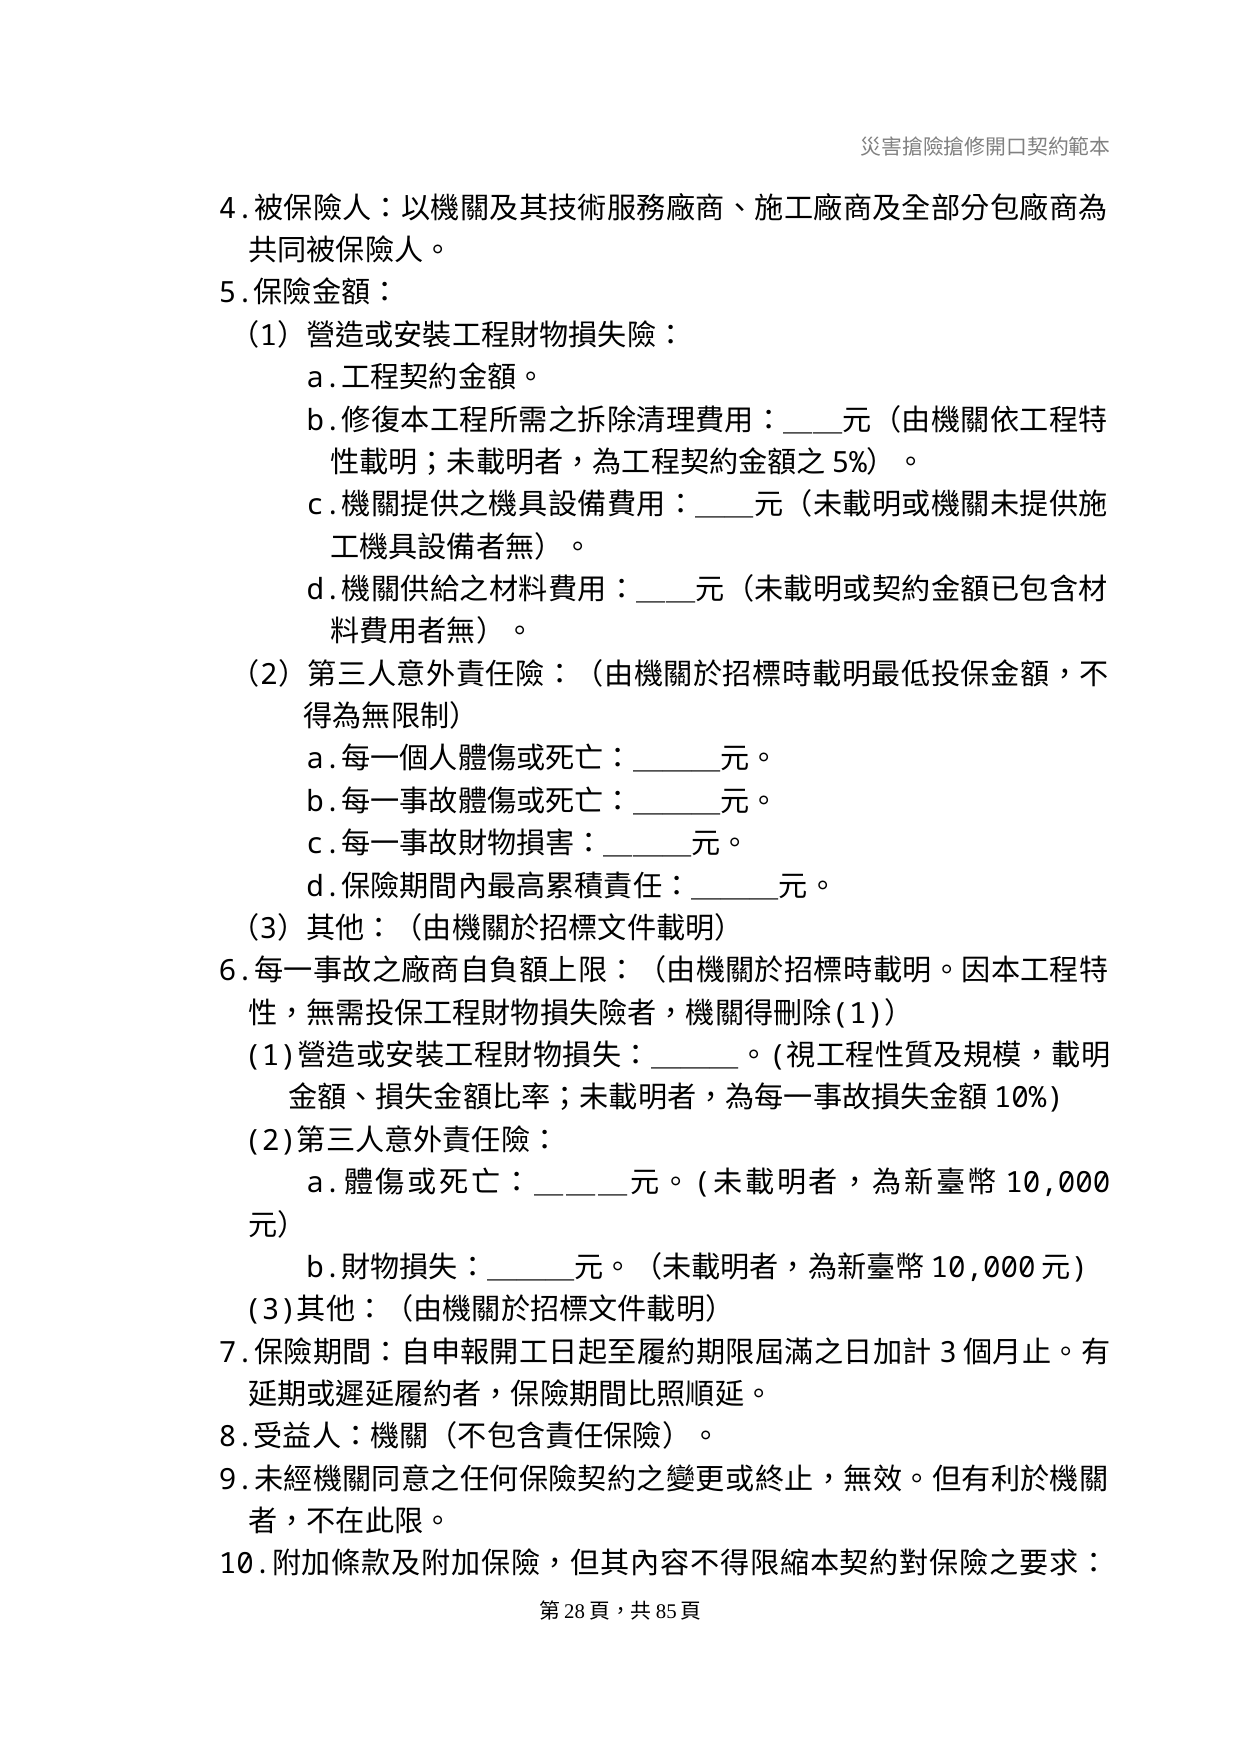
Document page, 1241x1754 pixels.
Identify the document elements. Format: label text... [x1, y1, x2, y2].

text a.體傷或死亡：＿＿＿元。(未載明者，為新臺幣10,000元） [248, 1159, 1110, 1243]
text (3)其他：（由機關於招標文件載明） [244, 1286, 1110, 1328]
text （3）其他：（由機關於招標文件載明） [230, 904, 1110, 947]
text d.保險期間內最高累積責任：＿＿＿元。 [248, 862, 1110, 904]
text b.財物損失：＿＿＿元。（未載明者，為新臺幣10,000元) [248, 1243, 1110, 1286]
text (1)營造或安裝工程財物損失：＿＿＿。(視工程性質及規模，載明金額、損失金額比率；未載明者，為每一事故損失金額10%) [244, 1032, 1110, 1116]
text b.修復本工程所需之拆除清理費用：＿＿元（由機關依工程特性載明；未載明者，為工程契約金額之5%）。 [306, 396, 1110, 481]
text 6.每一事故之廠商自負額上限：（由機關於招標時載明。因本工程特性，無需投保工程財物損失險者，機關得刪除(1)） [218, 947, 1110, 1032]
text 9.未經機關同意之任何保險契約之變更或終止，無效。但有利於機關者，不在此限。 [218, 1455, 1110, 1540]
text a.工程契約金額。 [248, 354, 1110, 396]
text （1）營造或安裝工程財物損失險： [230, 311, 1110, 354]
text b.每一事故體傷或死亡：＿＿＿元。 [248, 777, 1110, 820]
text c.機關提供之機具設備費用：＿＿元（未載明或機關未提供施工機具設備者無）。 [306, 481, 1110, 566]
text 4.被保險人：以機關及其技術服務廠商、施工廠商及全部分包廠商為共同被保險人。 [218, 184, 1110, 269]
text 5.保險金額： [218, 269, 1110, 311]
text 10.附加條款及附加保險，但其內容不得限縮本契約對保險之要求： [218, 1540, 1110, 1582]
text d.機關供給之材料費用：＿＿元（未載明或契約金額已包含材料費用者無）。 [306, 566, 1110, 650]
text 7.保險期間：自申報開工日起至履約期限屆滿之日加計3個月止。有延期或遲延履約者，保險期間比照順延。 [218, 1328, 1110, 1413]
text (2)第三人意外責任險： [244, 1116, 1110, 1159]
text c.每一事故財物損害：＿＿＿元。 [248, 820, 1110, 862]
text a.每一個人體傷或死亡：＿＿＿元。 [248, 735, 1110, 777]
text （2）第三人意外責任險：（由機關於招標時載明最低投保金額，不得為無限制） [230, 650, 1110, 735]
text 8.受益人：機關（不包含責任保險）。 [218, 1413, 1110, 1455]
